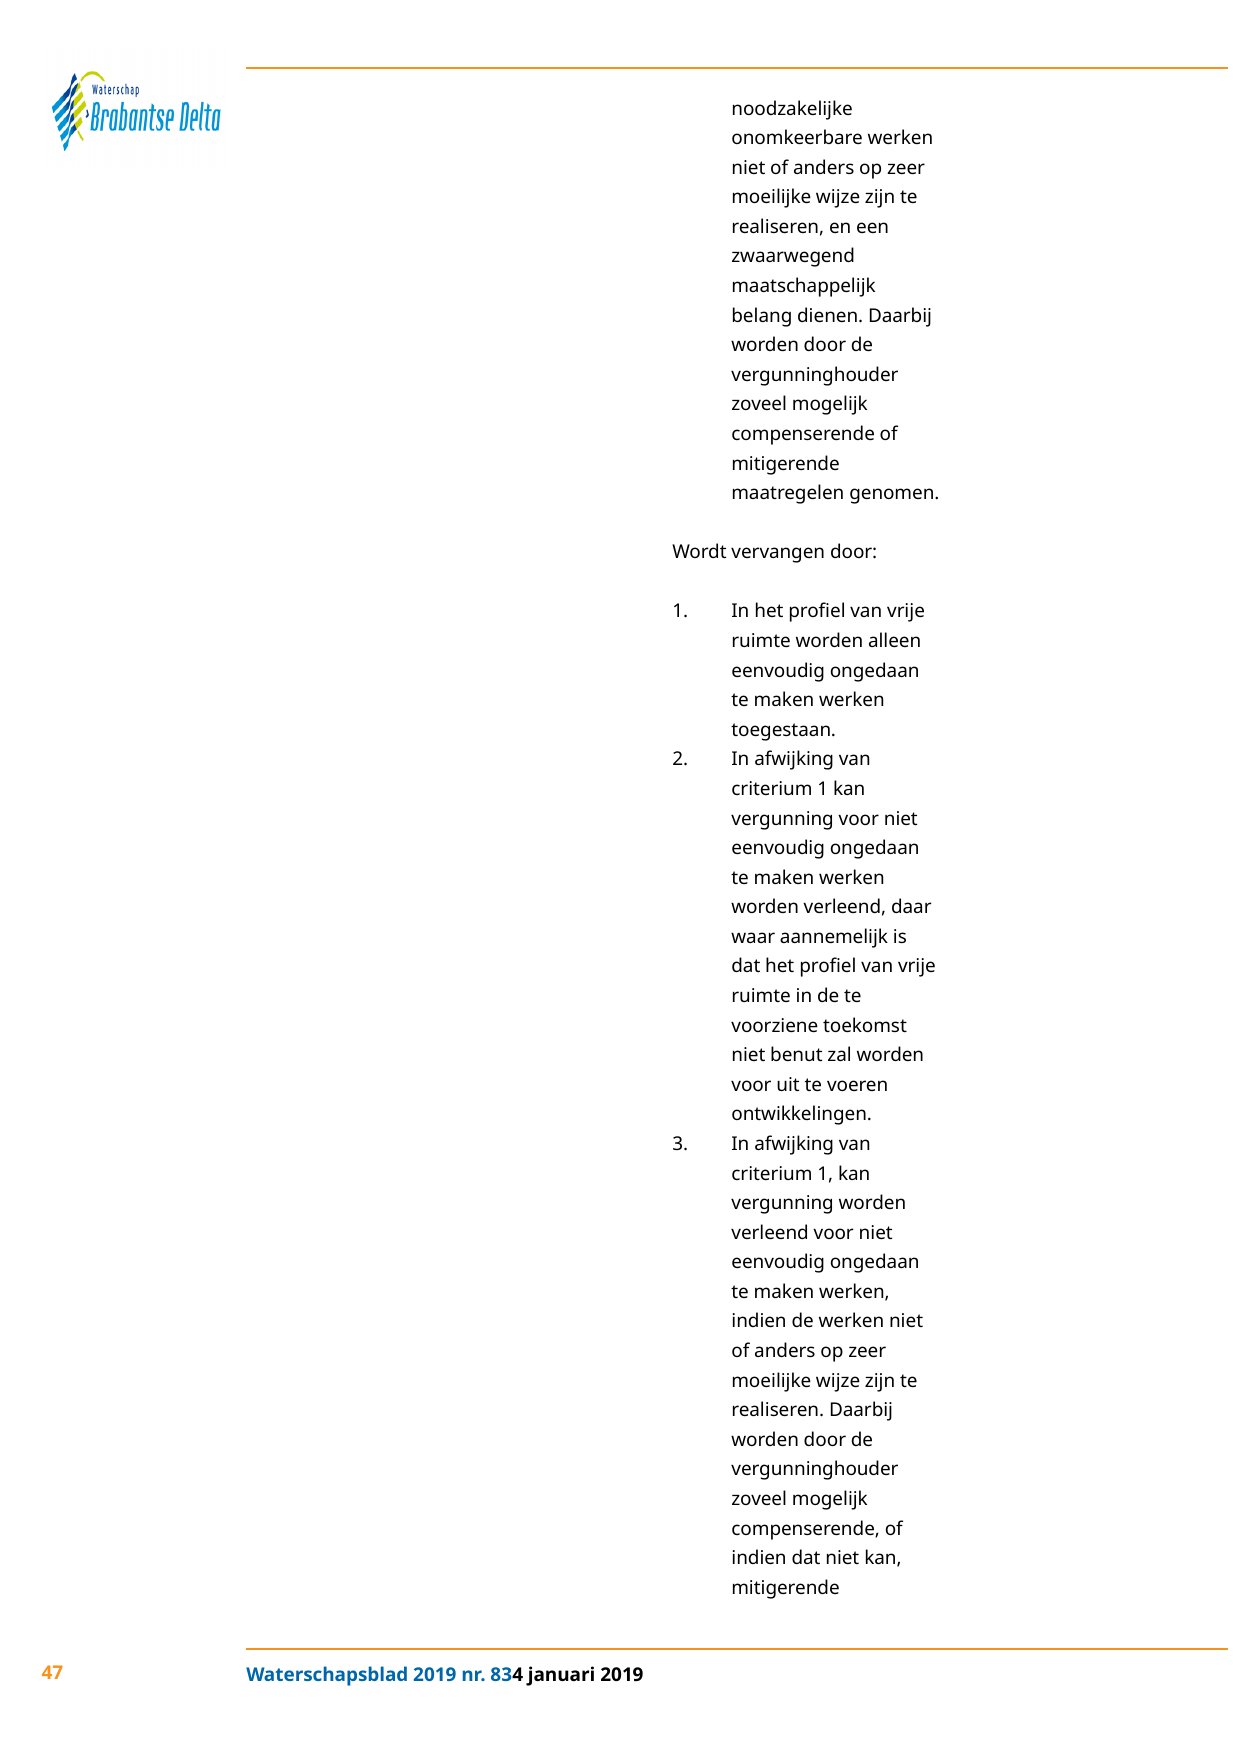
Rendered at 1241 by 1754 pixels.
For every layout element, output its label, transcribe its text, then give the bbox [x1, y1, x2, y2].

table_cell [248, 95, 460, 1600]
picture [41, 47, 231, 172]
table_cell noodzakelijke onomkeerbare werken niet of anders op zeer moeilijke wijze zijn te realiseren, en een zwaarwegend maatschappelijk belang dienen. Daarbij worden door de vergunninghouder zoveel mogelijk compenserende of mitigerende maatregelen genomen. Wordt vervangen door: In het profiel van vrije ruimte worden alleen eenvoudig ongedaan te maken werken toegestaan. In afwijking van criterium 1 kan vergunning voor niet eenvoudig ongedaan te maken werken worden verleend, daar waar aannemelijk is dat het profiel van vrije ruimte in de te voorziene toekomst niet benut zal worden voor uit te voeren ontwikkelingen. In afwijking van criterium 1, kan vergunning worden verleend voor niet eenvoudig ongedaan te maken werken, indien de werken niet of anders op zeer moeilijke wijze zijn te realiseren. Daarbij worden door de vergunninghouder zoveel mogelijk compenserende, of indien dat niet kan, mitigerende [672, 95, 939, 1600]
table_cell [940, 95, 1152, 1600]
table_cell [460, 95, 672, 1600]
